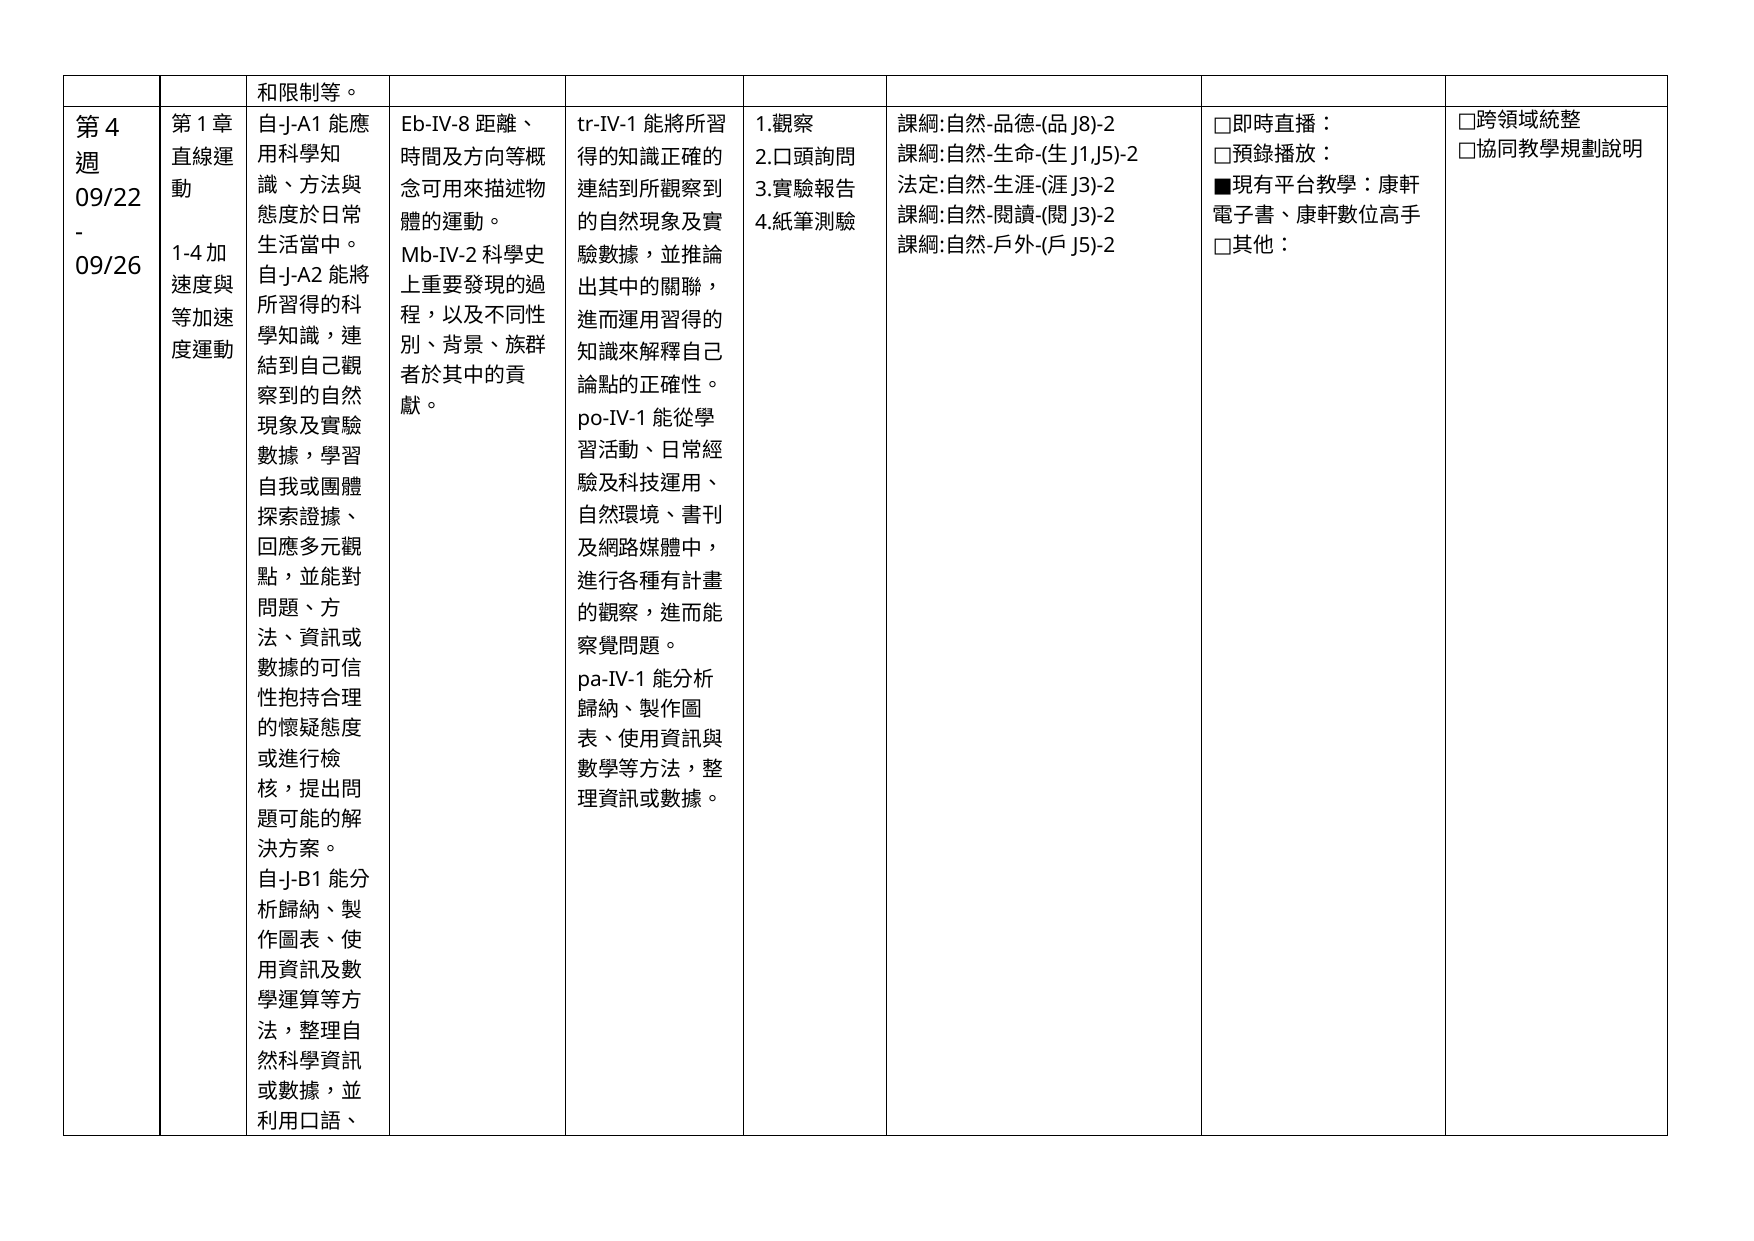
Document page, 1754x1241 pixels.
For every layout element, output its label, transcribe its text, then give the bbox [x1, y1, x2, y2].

table_cell Eb-IV-8 距離、時間及方向等概念可用來描述物體的運動。 Mb-IV-2 科學史上重要發現的過程，以及不同性別、背景、族群者於其中的貢獻。 [390, 107, 565, 1135]
table_cell 第1章 直線運動 1-4加速度與等加速度運動 [161, 107, 246, 1135]
table_cell [1202, 76, 1445, 106]
table_cell 第4週 09/22-09/26 [64, 107, 159, 1135]
table_cell [161, 76, 246, 106]
table_cell [390, 76, 565, 106]
table_cell □跨領域統整 □協同教學規劃說明 [1446, 107, 1667, 1135]
table_cell 1.觀察 2.口頭詢問 3.實驗報告 4.紙筆測驗 [744, 107, 886, 1135]
table_cell □即時直播： □預錄播放： ■現有平台教學：康軒電子書、康軒數位高手 □其他： [1202, 107, 1445, 1135]
table_cell 自-J-A1 能應用科學知識、方法與態度於日常生活當中。 自-J-A2 能將所習得的科學知識，連結到自己觀察到的自然現象及實驗數據，學習自我或團體探索證據、回應多元觀點，並能對問題、方法、資訊或數據的可信性抱持合理的懷疑態度或進行檢核，提出問題可能的解決方案。 自-J-B1 能分析歸納、製作圖表、使用資訊及數學運算等方法，整理自然科學資訊或數據，並利用口語、 [247, 107, 389, 1135]
table_cell [887, 76, 1201, 106]
table_cell 課綱:自然-品德-(品J8)-2 課綱:自然-生命-(生J1,J5)-2 法定:自然-生涯-(涯J3)-2 課綱:自然-閱讀-(閱J3)-2 課綱:自然-戶外-(戶J5)-2 [887, 107, 1201, 1135]
table_cell [1446, 76, 1667, 106]
table_cell [744, 76, 886, 106]
table_cell 和限制等。 [247, 76, 389, 106]
table_cell [64, 76, 159, 106]
table_cell tr-IV-1 能將所習得的知識正確的連結到所觀察到的自然現象及實驗數據，並推論出其中的關聯，進而運用習得的知識來解釋自己論點的正確性。 po-IV-1 能從學習活動、日常經驗及科技運用、自然環境、書刊及網路媒體中，進行各種有計畫的觀察，進而能察覺問題。 pa-IV-1 能分析歸納、製作圖表、使用資訊與數學等方法，整理資訊或數據。 [566, 107, 743, 1135]
